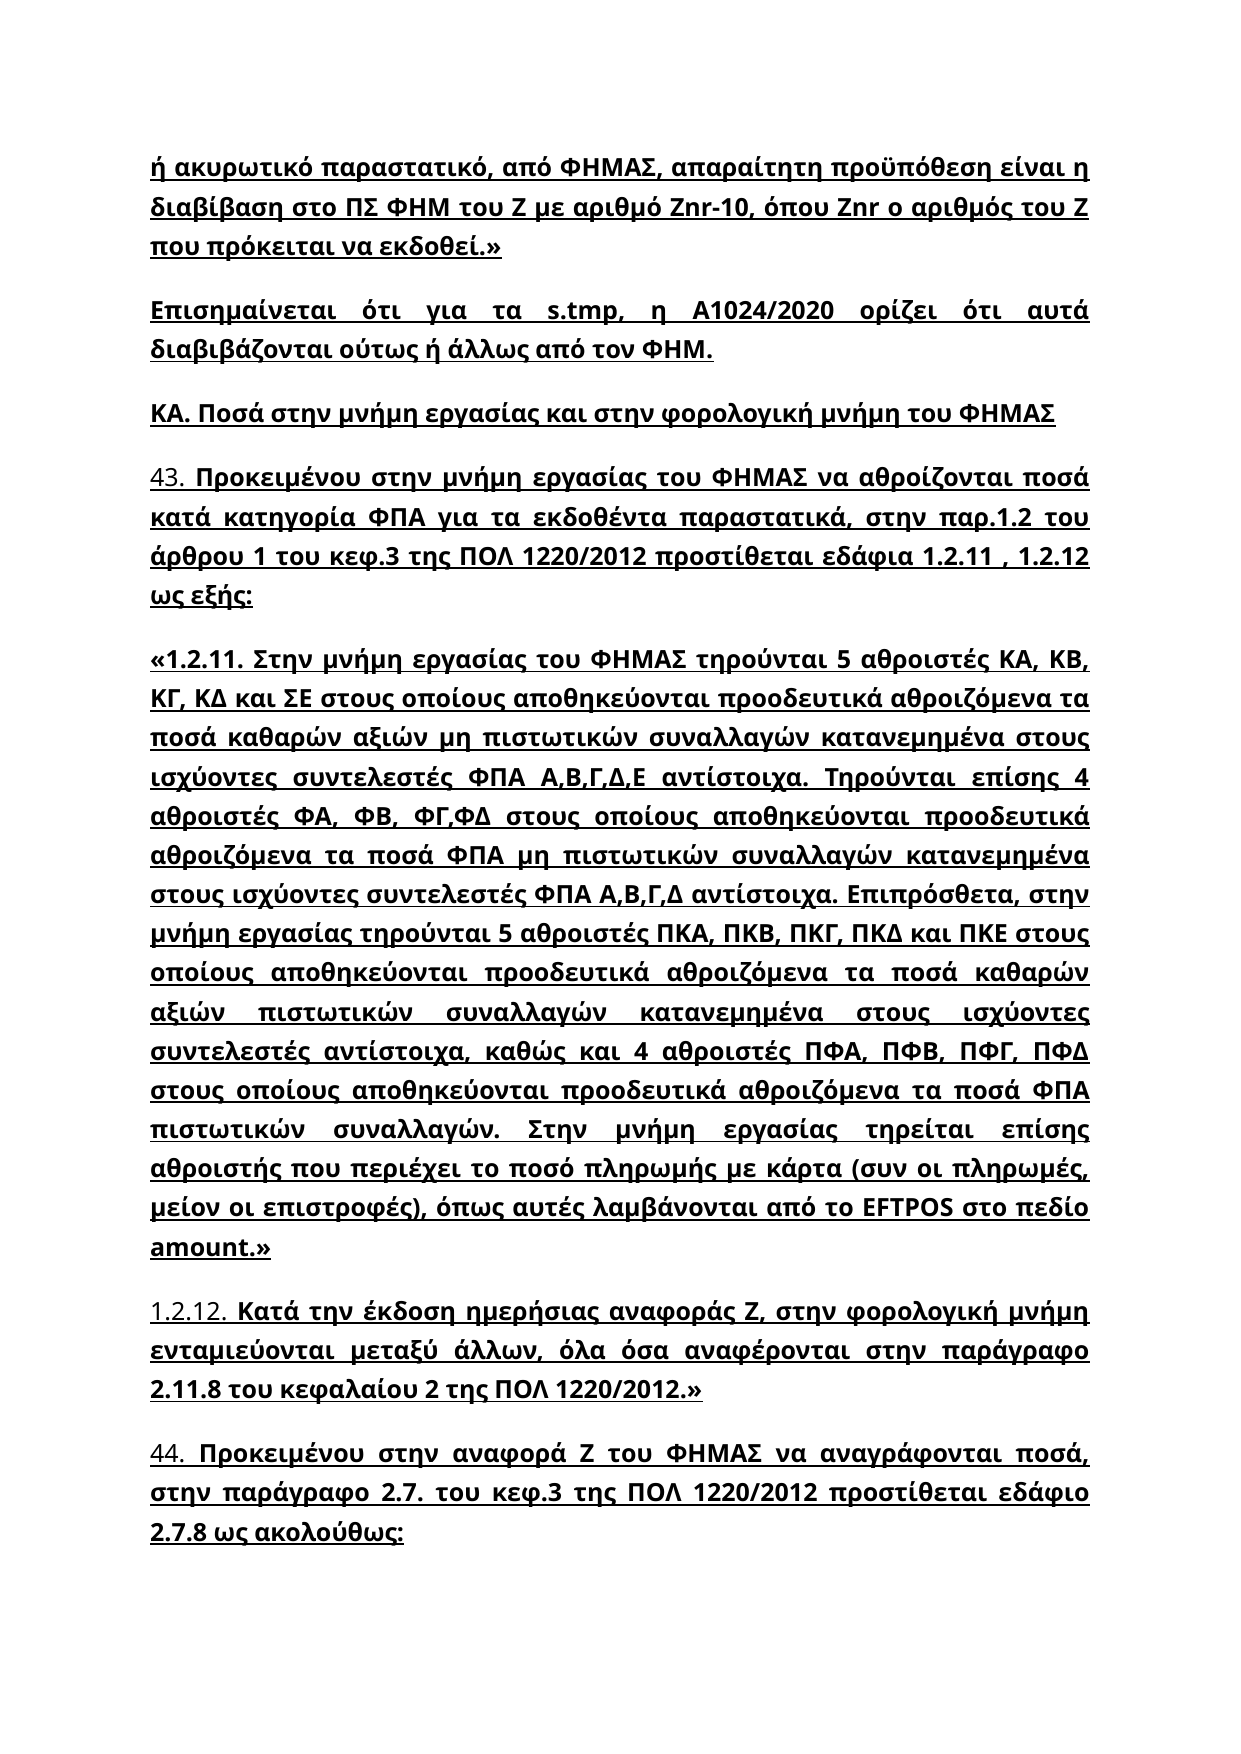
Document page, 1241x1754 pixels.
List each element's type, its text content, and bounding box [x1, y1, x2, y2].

text Επισημαίνεται ότι για τα s.tmp, η Α1024/2020 ορίζει ότι αυτά [150, 292, 1090, 321]
text συντελεστές αντίστοιχα, καθώς και 4 αθροιστές ΠΦΑ, ΠΦΒ, ΠΦΓ, ΠΦΔ [150, 1025, 1090, 1062]
text 1.2.12. Κατά την έκδοση ημερήσιας αναφοράς Ζ, στην φορολογική μνήμη [150, 1293, 1090, 1322]
text κατά κατηγορία ΦΠΑ για τα εκδοθέντα παραστατικά, στην παρ.1.2 του [150, 491, 1090, 528]
text στην παράγραφο 2.7. του κεφ.3 της ΠΟΛ 1220/2012 προστίθεται εδάφιο [150, 1467, 1090, 1504]
text αξιών πιστωτικών συναλλαγών κατανεμημένα στους ισχύοντες [150, 986, 1090, 1023]
text ή ακυρωτικό παραστατικό, από ΦΗΜΑΣ, απαραίτητη προϋπόθεση είναι η [150, 150, 1090, 179]
text πιστωτικών συναλλαγών. Στην μνήμη εργασίας τηρείται επίσης [150, 1103, 1090, 1141]
text οποίους αποθηκεύονται προοδευτικά αθροιζόμενα τα ποσά καθαρών [150, 947, 1090, 984]
text ισχύοντες συντελεστές ΦΠΑ Α,Β,Γ,Δ,Ε αντίστοιχα. Τηρούνται επίσης 4 [150, 751, 1090, 788]
text μνήμη εργασίας τηρούνται 5 αθροιστές ΠΚΑ, ΠΚΒ, ΠΚΓ, ΠΚΔ και ΠΚΕ στους [150, 907, 1090, 945]
text άρθρου 1 του κεφ.3 της ΠΟΛ 1220/2012 προστίθεται εδάφια 1.2.11 , 1.2.12 [150, 530, 1090, 567]
text διαβίβαση στο ΠΣ ΦΗΜ του Ζ με αριθμό Ζnr-10, όπου Ζnr ο αριθμός του Ζ που πρόκειται να εκδοθεί.» [150, 181, 1090, 262]
text 2.11.8 του κεφαλαίου 2 της ΠΟΛ 1220/2012.» [150, 1363, 1090, 1406]
text KΓ, KΔ και ΣΕ στους οποίους αποθηκεύονται προοδευτικά αθροιζόμενα τα [150, 672, 1090, 710]
text ΚΑ. Ποσά στην μνήμη εργασίας και στην φορολογική μνήμη του ΦΗΜΑΣ [150, 396, 1090, 430]
text στους οποίους αποθηκεύονται προοδευτικά αθροιζόμενα τα ποσά ΦΠΑ [150, 1064, 1090, 1101]
text αθροιζόμενα τα ποσά ΦΠΑ μη πιστωτικών συναλλαγών κατανεμημένα [150, 829, 1090, 866]
text 43. Προκειμένου στην μνήμη εργασίας του ΦΗΜΑΣ να αθροίζονται ποσά [150, 460, 1090, 489]
text ποσά καθαρών αξιών μη πιστωτικών συναλλαγών κατανεμημένα στους [150, 712, 1090, 749]
text μείον οι επιστροφές), όπως αυτές λαμβάνονται από το EFTPOS στο πεδίο [150, 1182, 1090, 1219]
text 44. Προκειμένου στην αναφορά Ζ του ΦΗΜΑΣ να αναγράφονται ποσά, [150, 1436, 1090, 1465]
text αθροιστής που περιέχει το ποσό πληρωμής με κάρτα (συν οι πληρωμές, [150, 1142, 1090, 1180]
text «1.2.11. Στην μνήμη εργασίας του ΦΗΜΑΣ τηρούνται 5 αθροιστές KΑ, KΒ, [150, 642, 1090, 671]
text 2.7.8 ως ακολούθως: [150, 1506, 1090, 1548]
text ενταμιεύονται μεταξύ άλλων, όλα όσα αναφέρονται στην παράγραφο [150, 1324, 1090, 1361]
text amount.» [150, 1221, 1090, 1263]
text αθροιστές ΦΑ, ΦΒ, ΦΓ,ΦΔ στους οποίους αποθηκεύονται προοδευτικά [150, 790, 1090, 827]
text ως εξής: [150, 569, 1090, 612]
text διαβιβάζονται ούτως ή άλλως από τον ΦΗΜ. [150, 323, 1090, 366]
text στους ισχύοντες συντελεστές ΦΠΑ Α,Β,Γ,Δ αντίστοιχα. Επιπρόσθετα, στην [150, 868, 1090, 906]
